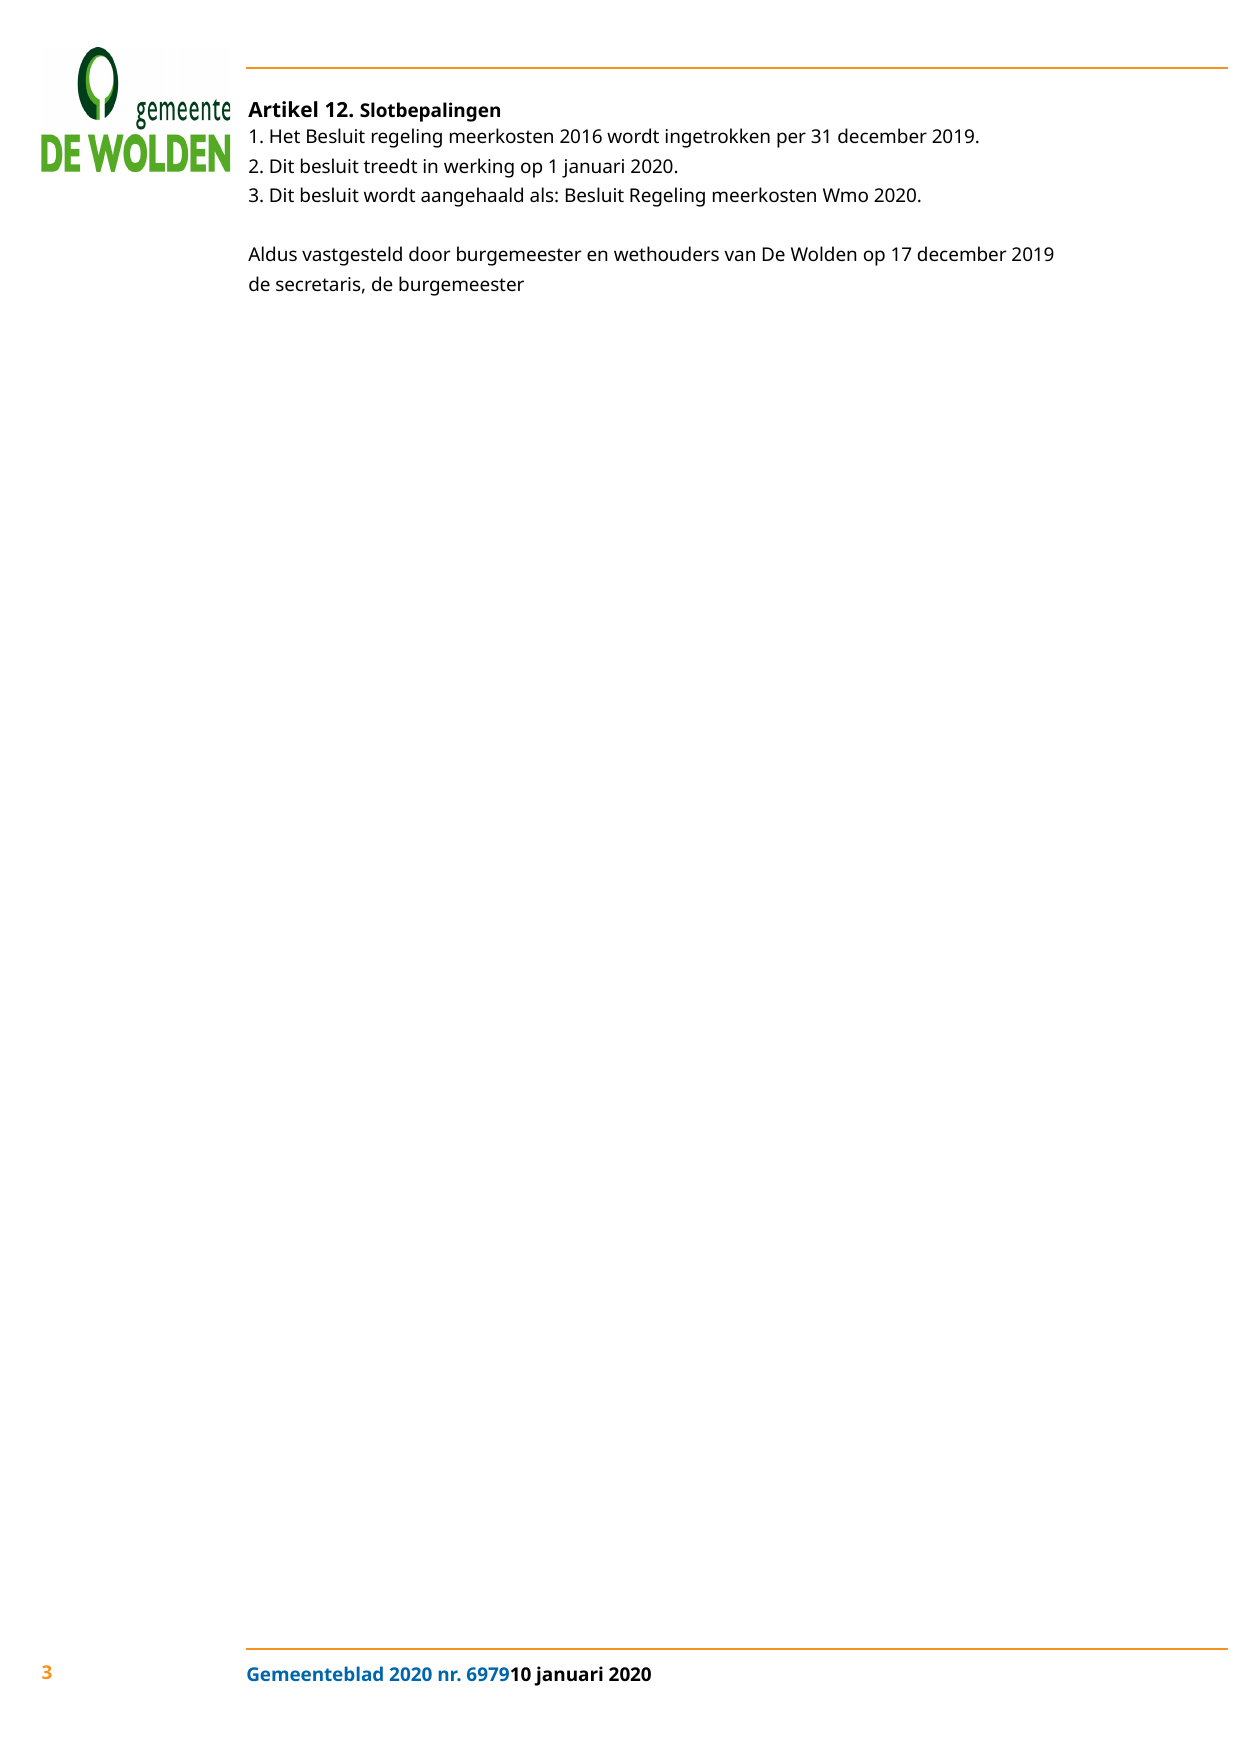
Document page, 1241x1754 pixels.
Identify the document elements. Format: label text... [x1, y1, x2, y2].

text Aldus vastgesteld door burgemeester en wethouders van De Wolden op 17 december 2019 [248, 242, 1152, 267]
text Artikel 12. Slotbepalingen [248, 95, 1152, 123]
text 1. Het Besluit regeling meerkosten 2016 wordt ingetrokken per 31 december 2019. [248, 123, 1152, 149]
text 2. Dit besluit treedt in werking op 1 januari 2020. [248, 153, 1152, 178]
picture [41, 47, 231, 172]
text 3. Dit besluit wordt aangehaald als: Besluit Regeling meerkosten Wmo 2020. [248, 182, 1152, 208]
text de secretaris, de burgemeester [248, 271, 1152, 297]
